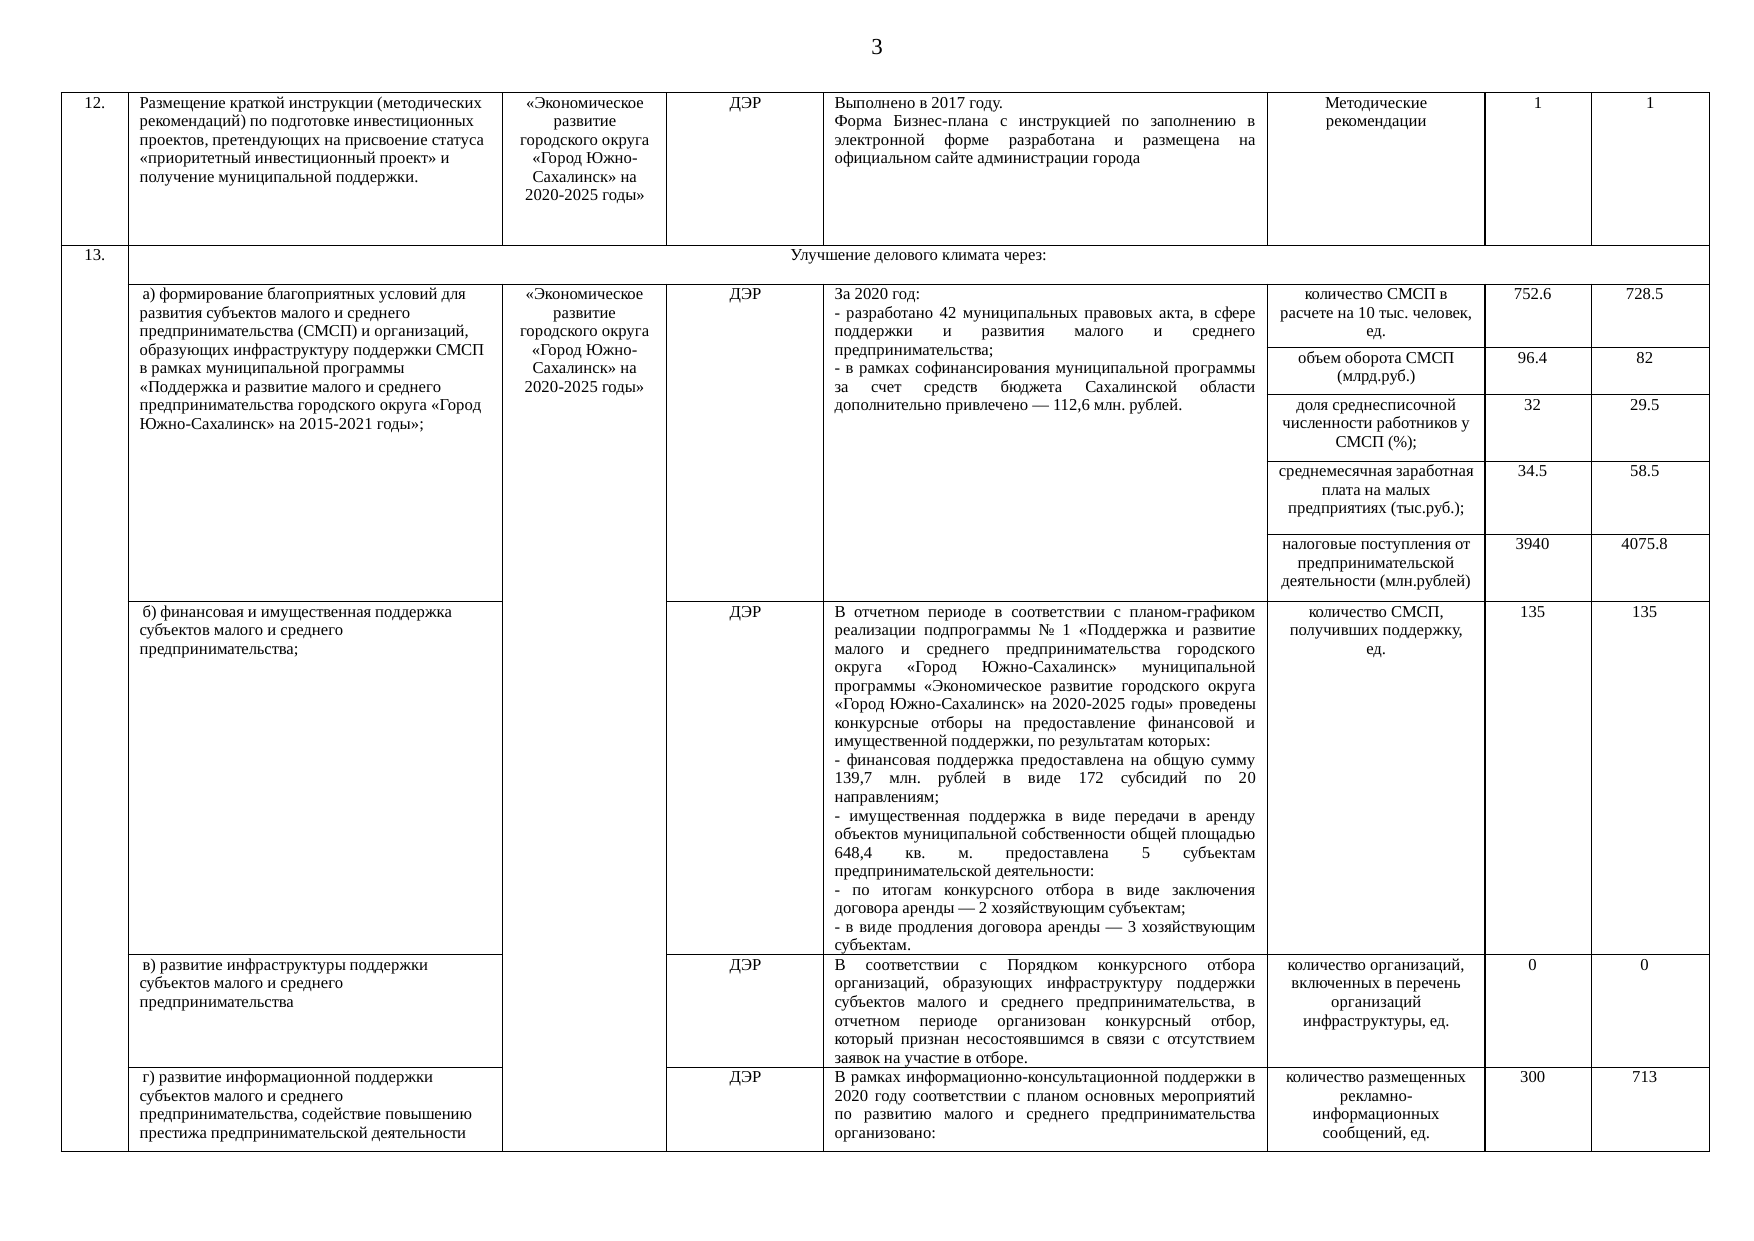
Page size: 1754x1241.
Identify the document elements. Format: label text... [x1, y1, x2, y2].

table_cell 4075,8 [1592, 535, 1709, 601]
table_cell 1 [1486, 93, 1591, 244]
table_cell Выполнено в 2017 году. Форма Бизнес-плана с инструкцией по заполнению в электронной форме разработана и размещена на официальном сайте администрации города [824, 93, 1267, 244]
table_cell «Экономическое развитие городского округа «Город Южно-Сахалинск» на 2020-2025 годы» [503, 285, 666, 1151]
table_cell В отчетном периоде в соответствии с планом-графиком реализации подпрограммы № 1 «Поддержка и развитие малого и среднего предпринимательства городского округа «Город Южно-Сахалинск» муниципальной программы «Экономическое развитие городского округа «Город Южно-Сахалинск» на 2020-2025 годы» проведены конкурсные отборы на предоставление финансовой и имущественной поддержки, по результатам которых: - финансовая поддержка предоставлена на общую сумму 139,7 млн. рублей в виде 172 субсидий по 20 направлениям; - имущественная поддержка в виде передачи в аренду объектов муниципальной собственности общей площадью 648,4 кв. м. предоставлена 5 субъектам предпринимательской деятельности: - по итогам конкурсного отбора в виде заключения договора аренды — 2 хозяйствующим субъектам; - в виде продления договора аренды — 3 хозяйствующим субъектам. [824, 602, 1267, 954]
table_cell 82 [1592, 348, 1709, 394]
table_cell в) развитие инфраструктуры поддержки субъектов малого и среднего предпринимательства [129, 955, 502, 1067]
table_cell 12. [62, 93, 128, 244]
table_cell среднемесячная заработная плата на малых предприятиях (тыс.руб.); [1268, 462, 1484, 534]
table_cell 752,6 [1486, 285, 1591, 347]
table_cell а) формирование благоприятных условий для развития субъектов малого и среднего предпринимательства (СМСП) и организаций, образующих инфраструктуру поддержки СМСП в рамках муниципальной программы «Поддержка и развитие малого и среднего предпринимательства городского округа «Город Южно-Сахалинск» на 2015-2021 годы»; [129, 285, 502, 601]
table_cell 0 [1592, 955, 1709, 1067]
table_cell 13. [62, 246, 128, 1151]
table_cell объем оборота СМСП (млрд.руб.) [1268, 348, 1484, 394]
table_cell количество организаций, включенных в перечень организаций инфраструктуры, ед. [1268, 955, 1484, 1067]
table_cell «Экономическое развитие городского округа «Город Южно-Сахалинск» на 2020-2025 годы» [503, 93, 666, 244]
table_cell ДЭР [667, 285, 823, 601]
table_cell За 2020 год: - разработано 42 муниципальных правовых акта, в сфере поддержки и развития малого и среднего предпринимательства; - в рамках софинансирования муниципальной программы за счет средств бюджета Сахалинской области дополнительно привлечено — 112,6 млн. рублей. [824, 285, 1267, 601]
table_cell 0 [1486, 955, 1591, 1067]
table_cell 32 [1486, 395, 1591, 461]
table_cell 135 [1486, 602, 1591, 954]
table_cell ДЭР [667, 602, 823, 954]
table_cell Размещение краткой инструкции (методических рекомендаций) по подготовке инвестиционных проектов, претендующих на присвоение статуса «приоритетный инвестиционный проект» и получение муниципальной поддержки. [129, 93, 502, 244]
table_cell налоговые поступления от предпринимательской деятельности (млн.рублей) [1268, 535, 1484, 601]
table_cell 135 [1592, 602, 1709, 954]
table_cell ДЭР [667, 955, 823, 1067]
table_cell В рамках информационно-консультационной поддержки в 2020 году соответствии с планом основных мероприятий по развитию малого и среднего предпринимательства организовано: [824, 1068, 1267, 1151]
table_cell 300 [1486, 1068, 1591, 1151]
table_cell количество СМСП, получивших поддержку, ед. [1268, 602, 1484, 954]
table_cell 3940 [1486, 535, 1591, 601]
table_cell 713 [1592, 1068, 1709, 1151]
table_cell 34,5 [1486, 462, 1591, 534]
table_cell б) финансовая и имущественная поддержка субъектов малого и среднего предпринимательства; [129, 602, 502, 954]
table_cell 58,5 [1592, 462, 1709, 534]
table_cell Улучшение делового климата через: [129, 246, 1709, 283]
table_cell 728,5 [1592, 285, 1709, 347]
table_cell ДЭР [667, 93, 823, 244]
table_cell 96,4 [1486, 348, 1591, 394]
table_cell ДЭР [667, 1068, 823, 1151]
table_cell количество размещенных рекламно-информационных сообщений, ед. [1268, 1068, 1484, 1151]
table_cell 29,5 [1592, 395, 1709, 461]
table_cell 1 [1592, 93, 1709, 244]
table_cell доля среднесписочной численности работников у СМСП (%); [1268, 395, 1484, 461]
table_cell г) развитие информационной поддержки субъектов малого и среднего предпринимательства, содействие повышению престижа предпринимательской деятельности [129, 1068, 502, 1151]
table_cell количество СМСП в расчете на 10 тыс. человек, ед. [1268, 285, 1484, 347]
table_cell Методические рекомендации [1268, 93, 1484, 244]
table_cell В соответствии с Порядком конкурсного отбора организаций, образующих инфраструктуру поддержки субъектов малого и среднего предпринимательства, в отчетном периоде организован конкурсный отбор, который признан несостоявшимся в связи с отсутствием заявок на участие в отборе. [824, 955, 1267, 1067]
